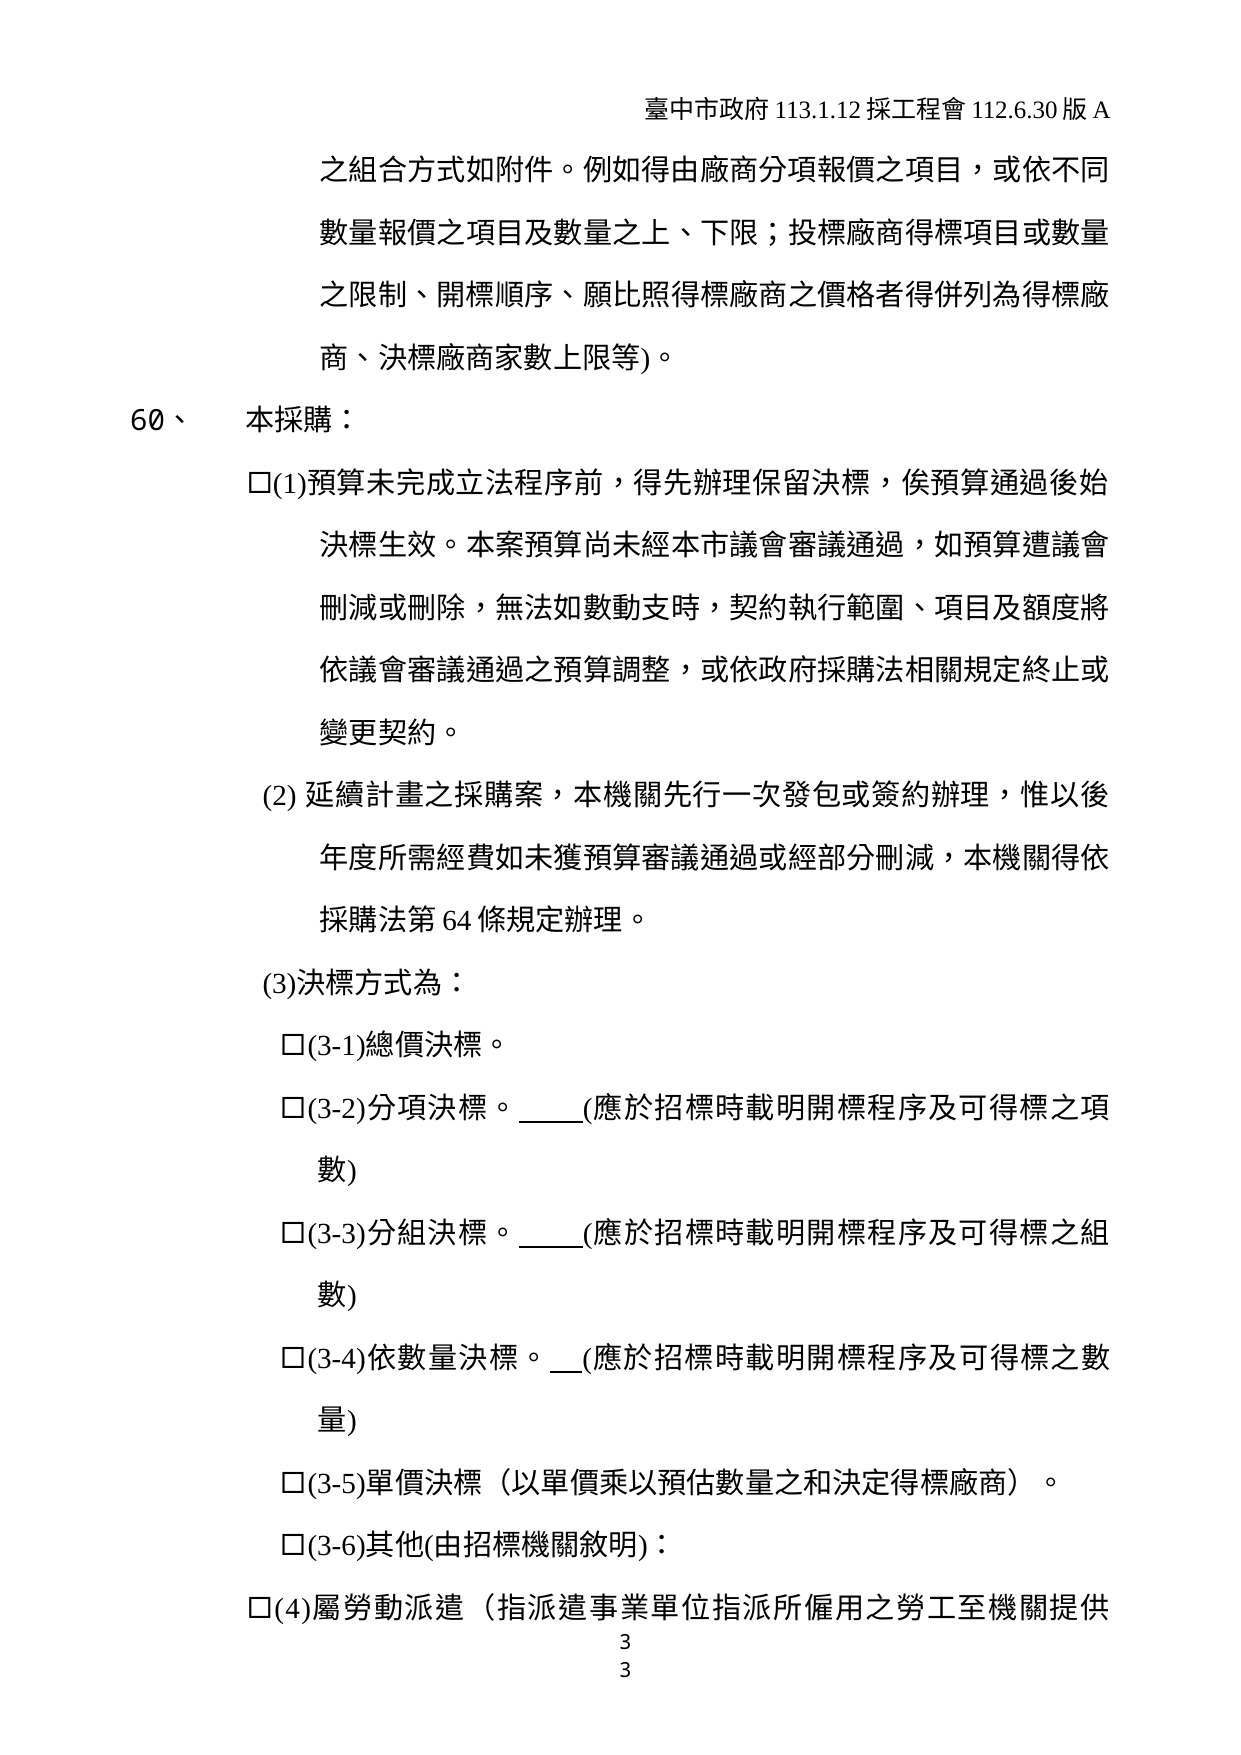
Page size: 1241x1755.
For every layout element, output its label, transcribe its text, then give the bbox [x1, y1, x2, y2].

list 本採購： [130, 376, 1110, 439]
text (2) 延續計畫之採購案，本機關先行一次發包或簽約辦理，惟以後年度所需經費如未獲預算審議通過或經部分刪減，本機關得依採購法第64條規定辦理。 [247, 751, 1110, 939]
text (3-6)其他(由招標機關敘明)： [280, 1501, 1110, 1564]
text (3-2)分項決標。 (應於招標時載明開標程序及可得標之項數) [280, 1064, 1110, 1189]
text (3)決標方式為： [197, 939, 1110, 1001]
text (3-5)單價決標（以單價乘以預估數量之和決定得標廠商）。 [280, 1439, 1110, 1501]
text (3-3)分組決標。 (應於招標時載明開標程序及可得標之組數) [280, 1189, 1110, 1314]
text (4)屬勞動派遣（指派遣事業單位指派所僱用之勞工至機關提供勞務，接受各該機關指揮監督管理之行為）：派遣勞工（指受派遣事業單位僱用，並向各機關提供勞務者）之薪資（內含勞工依法自行負擔之勞保、健保、就業保險費用）與廠商應負擔之勞保、健保、就業保險費用、積欠工資墊償基金提繳費及勞工退休金等費用，採固定金額支付，不列入報價範圍。廠商僅需就管理費用（含利潤、相關稅捐及管理所需一切費用等）報價。決標後，廠商報價與前述固定金額合計為契約總價，詳如附件報價明細表【註：報價明細表範例如附件，機關於招標時依案件性質參酌調整後附於投標須知。派遣勞工之加班費及差旅費，不含於契約價金，如發生此等費用，其計算方式依勞動法令規定另行支付】。 [247, 1564, 1110, 1626]
text (3-1)總價決標。 [280, 1001, 1110, 1064]
text (3-4)依數量決標。 (應於招標時載明開標程序及可得標之數量) [280, 1314, 1110, 1439]
text 之組合方式如附件。例如得由廠商分項報價之項目，或依不同數量報價之項目及數量之上、下限；投標廠商得標項目或數量之限制、開標順序、願比照得標廠商之價格者得併列為得標廠商、決標廠商家數上限等)。 [130, 126, 1110, 376]
text (1)預算未完成立法程序前，得先辦理保留決標，俟預算通過後始決標生效。本案預算尚未經本市議會審議通過，如預算遭議會刪減或刪除，無法如數動支時，契約執行範圍、項目及額度將依議會審議通過之預算調整，或依政府採購法相關規定終止或變更契約。 [247, 439, 1110, 751]
